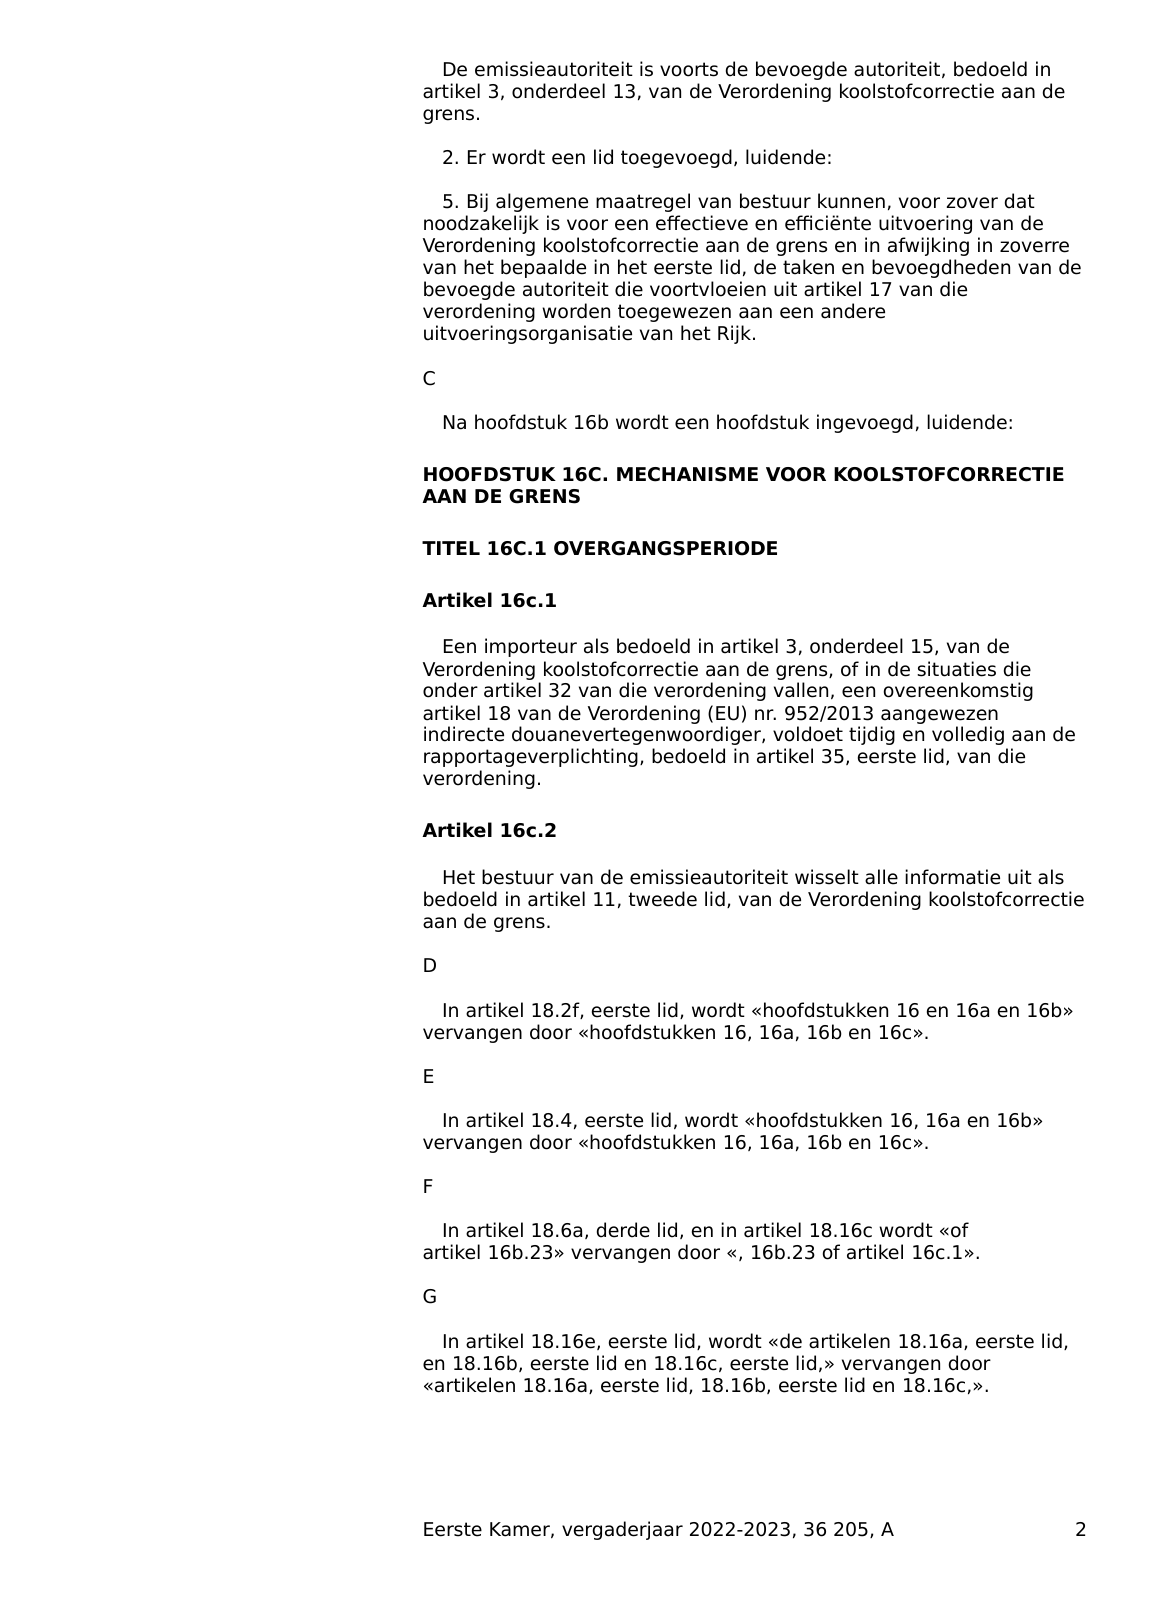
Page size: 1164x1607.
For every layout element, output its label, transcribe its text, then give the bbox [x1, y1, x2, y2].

subtitle TITEL 16C.1 OVERGANGSPERIODE [422, 537, 1087, 559]
text D [422, 955, 1087, 977]
text Het bestuur van de emissieautoriteit wisselt alle informatie uit als bedoeld in artikel 11, tweede lid, van de Verordening koolstofcorrectie aan de grens. [422, 867, 1087, 933]
text Na hoofdstuk 16b wordt een hoofdstuk ingevoegd, luidende: [422, 412, 1087, 433]
text In artikel 18.2f, eerste lid, wordt «hoofdstukken 16 en 16a en 16b» vervangen door «hoofdstukken 16, 16a, 16b en 16c». [422, 999, 1087, 1043]
text 5. Bij algemene maatregel van bestuur kunnen, voor zover dat noodzakelijk is voor een effectieve en efficiënte uitvoering van de Verordening koolstofcorrectie aan de grens en in afwijking in zoverre van het bepaalde in het eerste lid, de taken en bevoegdheden van de bevoegde autoriteit die voortvloeien uit artikel 17 van die verordening worden toegewezen aan een andere uitvoeringsorganisatie van het Rijk. [422, 191, 1087, 345]
text Een importeur als bedoeld in artikel 3, onderdeel 15, van de Verordening koolstofcorrectie aan de grens, of in de situaties die onder artikel 32 van die verordening vallen, een overeenkomstig artikel 18 van de Verordening (EU) nr. 952/2013 aangewezen indirecte douanevertegenwoordiger, voldoet tijdig en volledig aan de rapportageverplichting, bedoeld in artikel 35, eerste lid, van die verordening. [422, 636, 1087, 790]
text G [422, 1286, 1087, 1308]
text In artikel 18.16e, eerste lid, wordt «de artikelen 18.16a, eerste lid, en 18.16b, eerste lid en 18.16c, eerste lid,» vervangen door «artikelen 18.16a, eerste lid, 18.16b, eerste lid en 18.16c,». [422, 1331, 1087, 1396]
text 2. Er wordt een lid toegevoegd, luidende: [422, 147, 1087, 169]
subtitle HOOFDSTUK 16C. MECHANISME VOOR KOOLSTOFCORRECTIE AAN DE GRENS [422, 463, 1087, 507]
text C [422, 367, 1087, 389]
text F [422, 1176, 1087, 1198]
text In artikel 18.4, eerste lid, wordt «hoofdstukken 16, 16a en 16b» vervangen door «hoofdstukken 16, 16a, 16b en 16c». [422, 1110, 1087, 1154]
subtitle Artikel 16c.2 [422, 820, 1087, 842]
text E [422, 1066, 1087, 1088]
subtitle Artikel 16c.1 [422, 589, 1087, 611]
text De emissieautoriteit is voorts de bevoegde autoriteit, bedoeld in artikel 3, onderdeel 13, van de Verordening koolstofcorrectie aan de grens. [422, 59, 1087, 125]
text In artikel 18.6a, derde lid, en in artikel 18.16c wordt «of artikel 16b.23» vervangen door «, 16b.23 of artikel 16c.1». [422, 1220, 1087, 1264]
